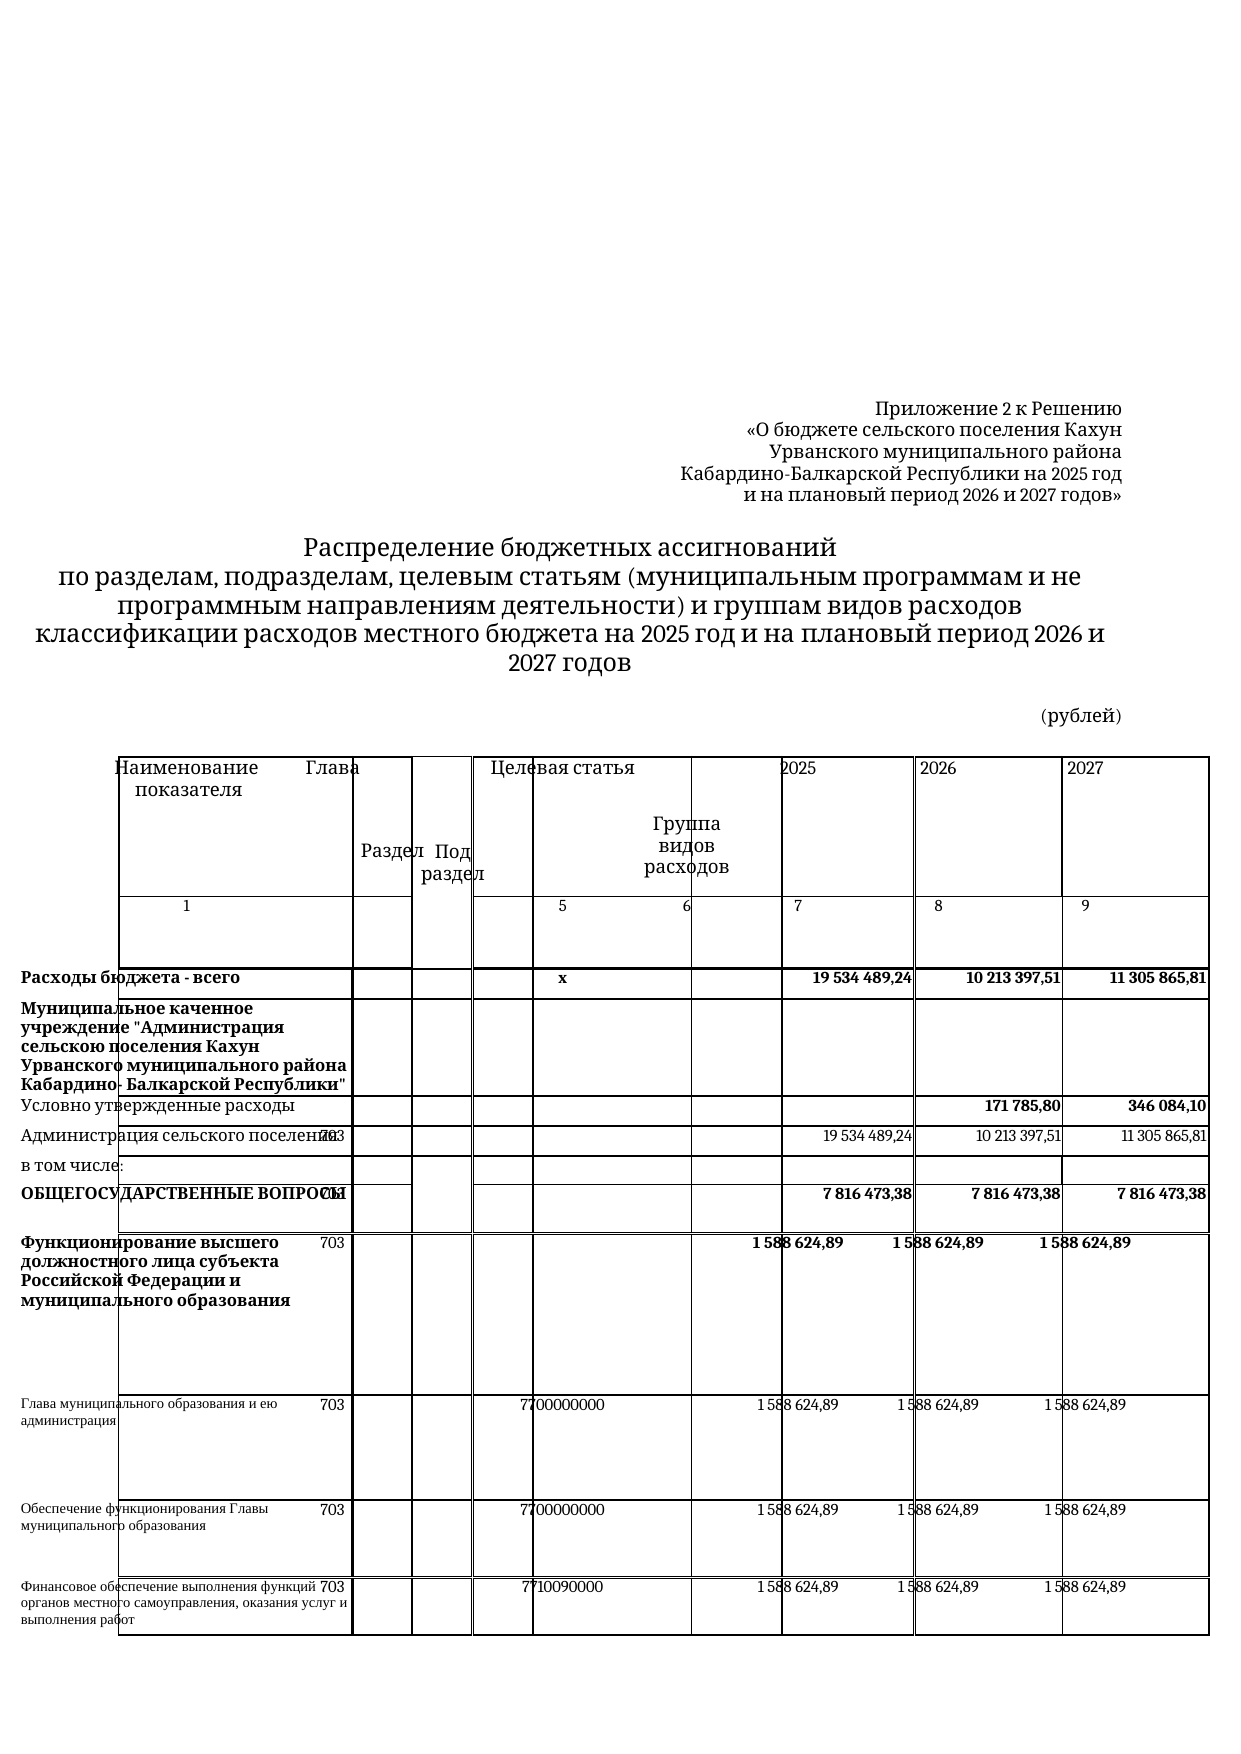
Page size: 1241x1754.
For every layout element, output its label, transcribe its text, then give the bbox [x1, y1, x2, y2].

table_cell 01 [413, 1235, 471, 1394]
table_header Наименование показателя [120, 758, 352, 896]
table_cell 1 588 624,89 [916, 1501, 1062, 1576]
table_cell 1 588 624,89 [1063, 1501, 1208, 1576]
text «О бюджете сельского поселения Кахун [18, 420, 1122, 441]
table_cell [692, 1396, 781, 1499]
table_cell x [534, 970, 691, 998]
table_cell 1 588 624,89 [783, 1501, 913, 1576]
table_cell 02 [474, 1396, 532, 1499]
table_cell [354, 970, 411, 998]
table_cell 1 588 624,89 [1063, 1396, 1208, 1499]
table_cell [692, 1235, 781, 1394]
table_cell [534, 1185, 691, 1232]
table_cell 4 [474, 897, 532, 967]
table_cell 1 588 624,89 [1063, 1235, 1208, 1394]
table_cell [783, 1000, 913, 1095]
table_cell [534, 1000, 691, 1095]
table_cell [413, 1000, 471, 1095]
table_cell [534, 1127, 691, 1155]
table_cell Финансовое обеспечение выполнения функций органов местного самоуправления, оказания услуг и выполнения работ [119, 1579, 351, 1634]
table_cell [692, 1501, 781, 1576]
table_cell [692, 1000, 781, 1095]
table_cell 01 [413, 1501, 471, 1576]
table_header Раздел 3 [413, 757, 471, 968]
table_cell [534, 1157, 691, 1184]
table_cell 1 588 624,89 [783, 1235, 913, 1394]
table_cell [474, 1127, 532, 1155]
table_header 2027 [1063, 758, 1208, 896]
table_cell [692, 1185, 781, 1232]
table_cell 10 213 397,51 [916, 1127, 1062, 1155]
table_cell 9 [1063, 897, 1208, 967]
table_cell [413, 970, 471, 998]
table_cell [354, 1157, 411, 1184]
table_cell [354, 1097, 411, 1125]
table_cell [474, 1157, 532, 1184]
table_header 2026 [916, 758, 1061, 896]
table_cell 02 [474, 1501, 532, 1576]
table_cell [474, 1000, 532, 1095]
table_cell 7710090000 [534, 1579, 691, 1634]
table_cell ОБЩЕГОСУДАРСТВЕННЫЕ ВОПРОСЫ [119, 1185, 351, 1232]
table_cell 8 [916, 897, 1062, 967]
table_cell [692, 1127, 781, 1155]
text Распределение бюджетных ассигнований [18, 534, 1122, 563]
table_cell 7 816 473,38 [916, 1185, 1062, 1232]
table_cell 171 785,80 [916, 1097, 1062, 1125]
table_cell [413, 1097, 471, 1125]
table_cell 19 534 489,24 [783, 1127, 913, 1155]
text и на плановый период 2026 и 2027 годов» [118, 484, 1122, 506]
table_header Под раздел [474, 758, 532, 896]
table_cell 1 588 624,89 [783, 1579, 913, 1634]
table_cell в том числе: [119, 1157, 351, 1184]
text Приложение 2 к Решению [18, 398, 1122, 420]
table_cell [354, 1000, 411, 1095]
table_cell [692, 970, 781, 998]
table_cell [1063, 1157, 1208, 1184]
table_cell 1 588 624,89 [916, 1235, 1062, 1394]
table_cell 703 [354, 1235, 411, 1394]
text Кабардино-Балкарской Республики на 2025 год [18, 463, 1122, 484]
table_cell 6 [692, 897, 781, 967]
table_cell 7 [783, 897, 913, 967]
table_cell [413, 1127, 471, 1155]
table_cell [916, 1157, 1061, 1184]
table_cell Администрация сельского поселения [119, 1127, 351, 1155]
table_cell [474, 1097, 532, 1125]
table_cell 1 588 624,89 [916, 1396, 1062, 1499]
table_cell 703 [354, 1579, 411, 1634]
table_cell [783, 1157, 913, 1184]
table_cell [692, 1579, 781, 1634]
table_header Целевая статья [534, 758, 691, 896]
table_cell 7 816 473,38 [783, 1185, 913, 1232]
table_cell Глава муниципального образования и ею администрация [119, 1396, 351, 1499]
table_cell 1 588 624,89 [1063, 1579, 1208, 1634]
table_cell Функционирование высшего должностного лица субъекта Российской Федерации и муниципального образования [119, 1235, 351, 1394]
table_cell Муниципальное каченное учреждение "Администрация сельскою поселения Кахун Урванского муниципального района Кабардино- Балкарской Республики" [119, 1000, 351, 1095]
table_cell 2 [354, 897, 411, 967]
table_cell 01 [413, 1579, 471, 1634]
text (рублей) [118, 706, 1122, 727]
table_cell 1 588 624,89 [916, 1579, 1062, 1634]
table_cell 703 [354, 1127, 411, 1155]
table_cell 01 [413, 1396, 471, 1499]
table_cell 11 305 865,81 [1063, 1127, 1208, 1155]
table_cell 7 816 473,38 [1063, 1185, 1208, 1232]
table_cell [1063, 1000, 1208, 1095]
table_header Глава [354, 758, 411, 896]
table_cell 02 [474, 1579, 532, 1634]
table_cell [534, 1097, 691, 1125]
table_cell [534, 1235, 691, 1394]
table_cell [692, 1097, 781, 1125]
table_cell [474, 1185, 532, 1232]
table_cell Обеспечение функционирования Главы муниципального образования [119, 1501, 351, 1576]
table_cell 7700000000 [534, 1501, 691, 1576]
table_cell 10 213 397,51 [916, 970, 1062, 998]
table_cell Условно утвержденные расходы [119, 1097, 351, 1125]
table_cell 1 588 624,89 [783, 1396, 913, 1499]
table_cell [916, 1000, 1062, 1095]
table_header Группа видов расходов [692, 758, 781, 896]
table_cell [783, 1097, 913, 1125]
text по разделам, подразделам, целевым статьям (муниципальным программам и не программным направлениям деятельности) и группам видов расходов классификации расходов местного бюджета на 2025 год и на плановый период 2026 и 2027 годов [18, 563, 1122, 678]
text Урванского муниципального района [18, 441, 1122, 463]
table_cell 703 [354, 1501, 411, 1576]
table_cell [692, 1157, 781, 1184]
table_cell Расходы бюджета - всего [119, 970, 351, 998]
table_cell 1 [120, 897, 352, 967]
table_cell 02 [474, 1235, 532, 1394]
table_cell 346 084,10 [1063, 1097, 1208, 1125]
table_cell 7700000000 [534, 1396, 691, 1499]
table_cell 19 534 489,24 [783, 970, 913, 998]
table_cell 703 [354, 1396, 411, 1499]
table_cell 01 [413, 1157, 471, 1232]
table_cell [474, 970, 532, 998]
table_cell 11 305 865,81 [1063, 970, 1208, 998]
table_cell 703 [354, 1185, 411, 1232]
table_cell 5 [534, 897, 691, 967]
table_header 2025 [783, 758, 913, 896]
